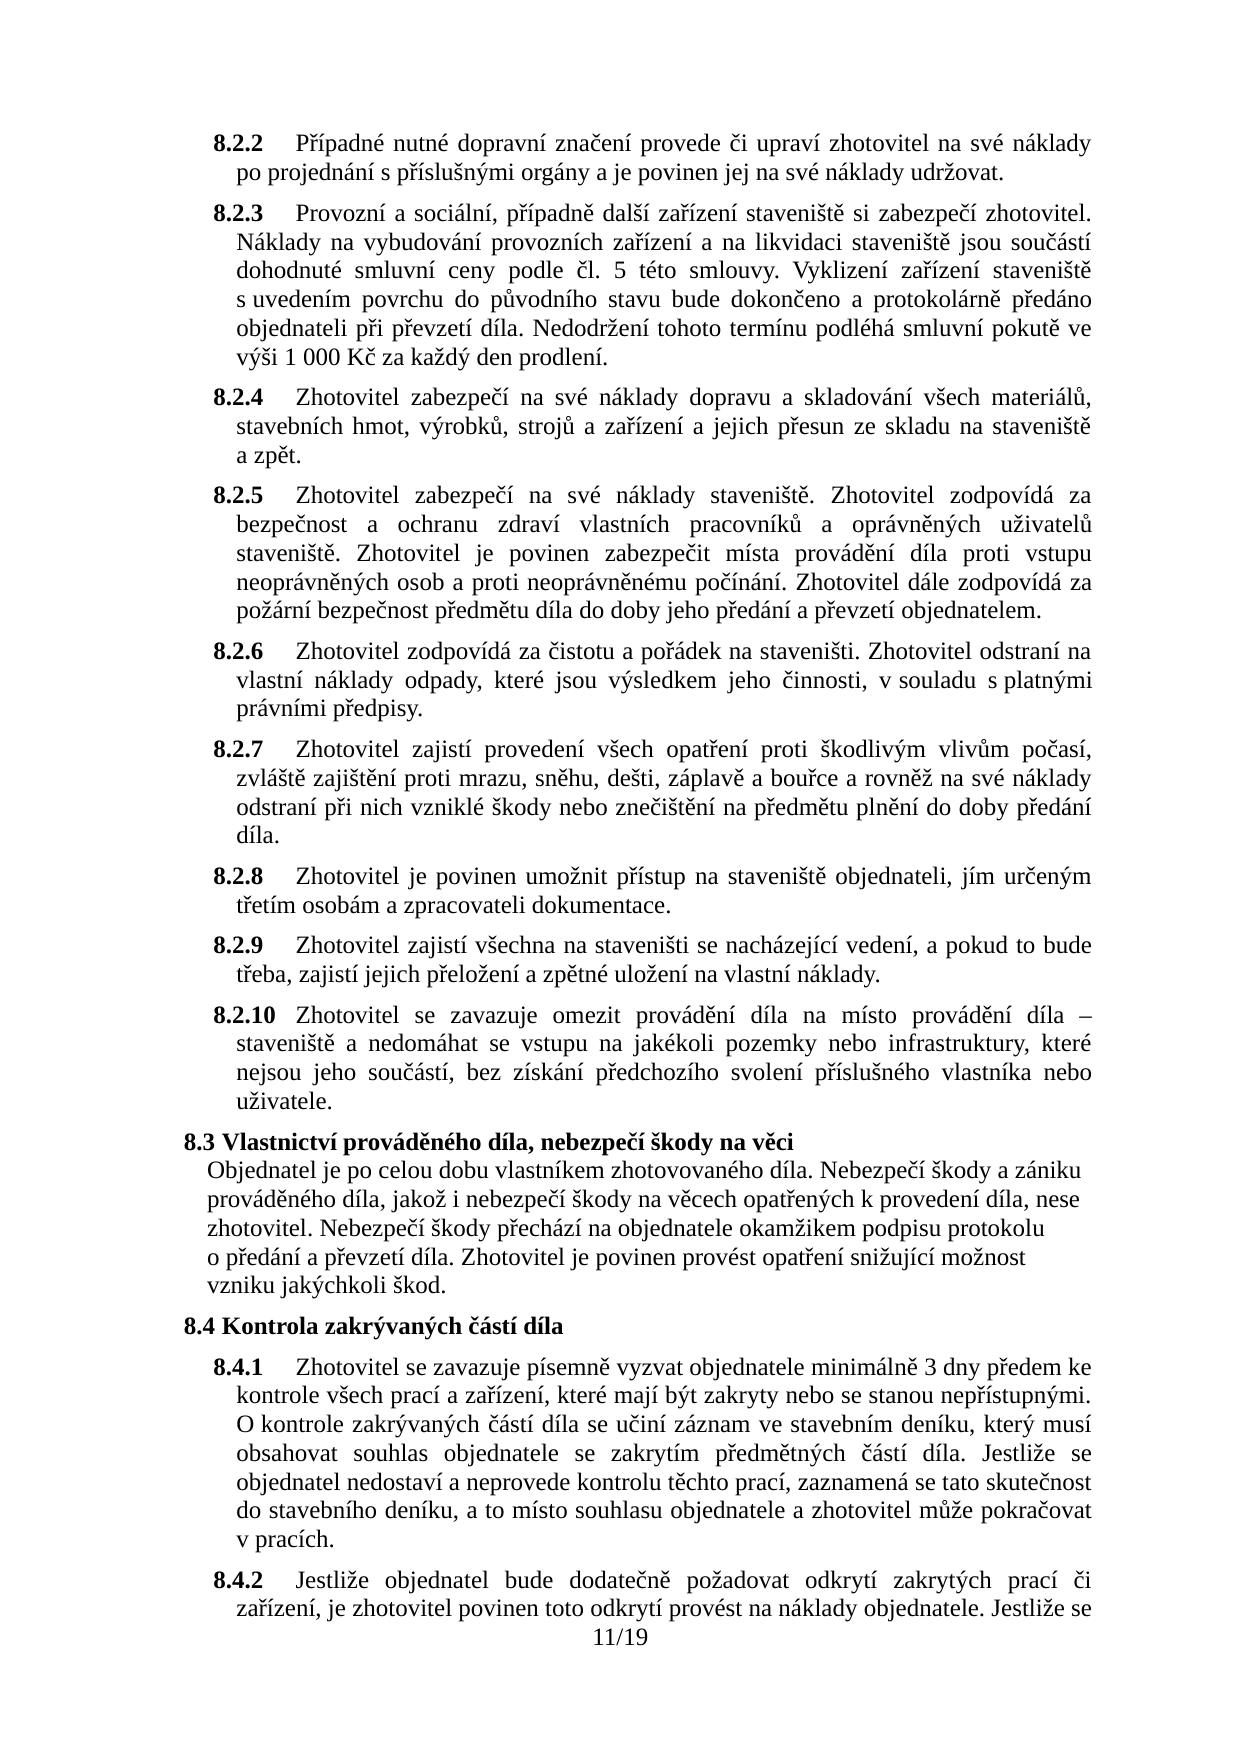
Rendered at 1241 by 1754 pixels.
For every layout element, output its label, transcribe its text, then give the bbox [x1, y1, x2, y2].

list Zhotovitel zodpovídá za čistotu a pořádek na staveništi. Zhotovitel odstraní na vlastní náklady odpady, které jsou výsledkem jeho činnosti, v souladu s platnými právními předpisy. [207, 636, 1092, 722]
list Vlastnictví prováděného díla, nebezpečí škody na věci Objednatel je po celou dobu vlastníkem zhotovovaného díla. Nebezpečí škody a zániku prováděného díla, jakož i nebezpečí škody na věcech opatřených k provedení díla, nese zhotovitel. Nebezpečí škody přechází na objednatele okamžikem podpisu protokolu o předání a převzetí díla. Zhotovitel je povinen provést opatření snižující možnost vzniku jakýchkoli škod. [177, 1127, 1092, 1299]
list Zhotovitel zabezpečí na své náklady staveniště. Zhotovitel zodpovídá za bezpečnost a ochranu zdraví vlastních pracovníků a oprávněných uživatelů staveniště. Zhotovitel je povinen zabezpečit místa provádění díla proti vstupu neoprávněných osob a proti neoprávněnému počínání. Zhotovitel dále zodpovídá za požární bezpečnost předmětu díla do doby jeho předání a převzetí objednatelem. [207, 480, 1092, 624]
list Jestliže objednatel bude dodatečně požadovat odkrytí zakrytých prací či zařízení, je zhotovitel povinen toto odkrytí provést na náklady objednatele. Jestliže se [207, 1565, 1092, 1622]
list Provozní a sociální, případně další zařízení staveniště si zabezpečí zhotovitel. Náklady na vybudování provozních zařízení a na likvidaci staveniště jsou součástí dohodnuté smluvní ceny podle čl. 5 této smlouvy. Vyklizení zařízení staveniště s uvedením povrchu do původního stavu bude dokončeno a protokolárně předáno objednateli při převzetí díla. Nedodržení tohoto termínu podléhá smluvní pokutě ve výši 1 000 Kč za každý den prodlení. [207, 198, 1092, 370]
list Zhotovitel zabezpečí na své náklady dopravu a skladování všech materiálů, stavebních hmot, výrobků, strojů a zařízení a jejich přesun ze skladu na staveniště a zpět. [207, 382, 1092, 468]
list Zhotovitel se zavazuje písemně vyzvat objednatele minimálně 3 dny předem ke kontrole všech prací a zařízení, které mají být zakryty nebo se stanou nepřístupnými. O kontrole zakrývaných částí díla se učiní záznam ve stavebním deníku, který musí obsahovat souhlas objednatele se zakrytím předmětných částí díla. Jestliže se objednatel nedostaví a neprovede kontrolu těchto prací, zaznamená se tato skutečnost do stavebního deníku, a to místo souhlasu objednatele a zhotovitel může pokračovat v pracích. [207, 1352, 1092, 1553]
list Zhotovitel zajistí provedení všech opatření proti škodlivým vlivům počasí, zvláště zajištění proti mrazu, sněhu, dešti, záplavě a bouřce a rovněž na své náklady odstraní při nich vzniklé škody nebo znečištění na předmětu plnění do doby předání díla. [207, 734, 1092, 849]
list Zhotovitel se zavazuje omezit provádění díla na místo provádění díla – staveniště a nedomáhat se vstupu na jakékoli pozemky nebo infrastruktury, které nejsou jeho součástí, bez získání předchozího svolení příslušného vlastníka nebo uživatele. [207, 1000, 1092, 1115]
list Kontrola zakrývaných částí díla [177, 1311, 1092, 1340]
list Zhotovitel zajistí všechna na staveništi se nacházející vedení, a pokud to bude třeba, zajistí jejich přeložení a zpětné uložení na vlastní náklady. [207, 930, 1092, 988]
list Zhotovitel je povinen umožnit přístup na staveniště objednateli, jím určeným třetím osobám a zpracovateli dokumentace. [207, 861, 1092, 918]
list Případné nutné dopravní značení provede či upraví zhotovitel na své náklady po projednání s příslušnými orgány a je povinen jej na své náklady udržovat. [207, 128, 1092, 186]
